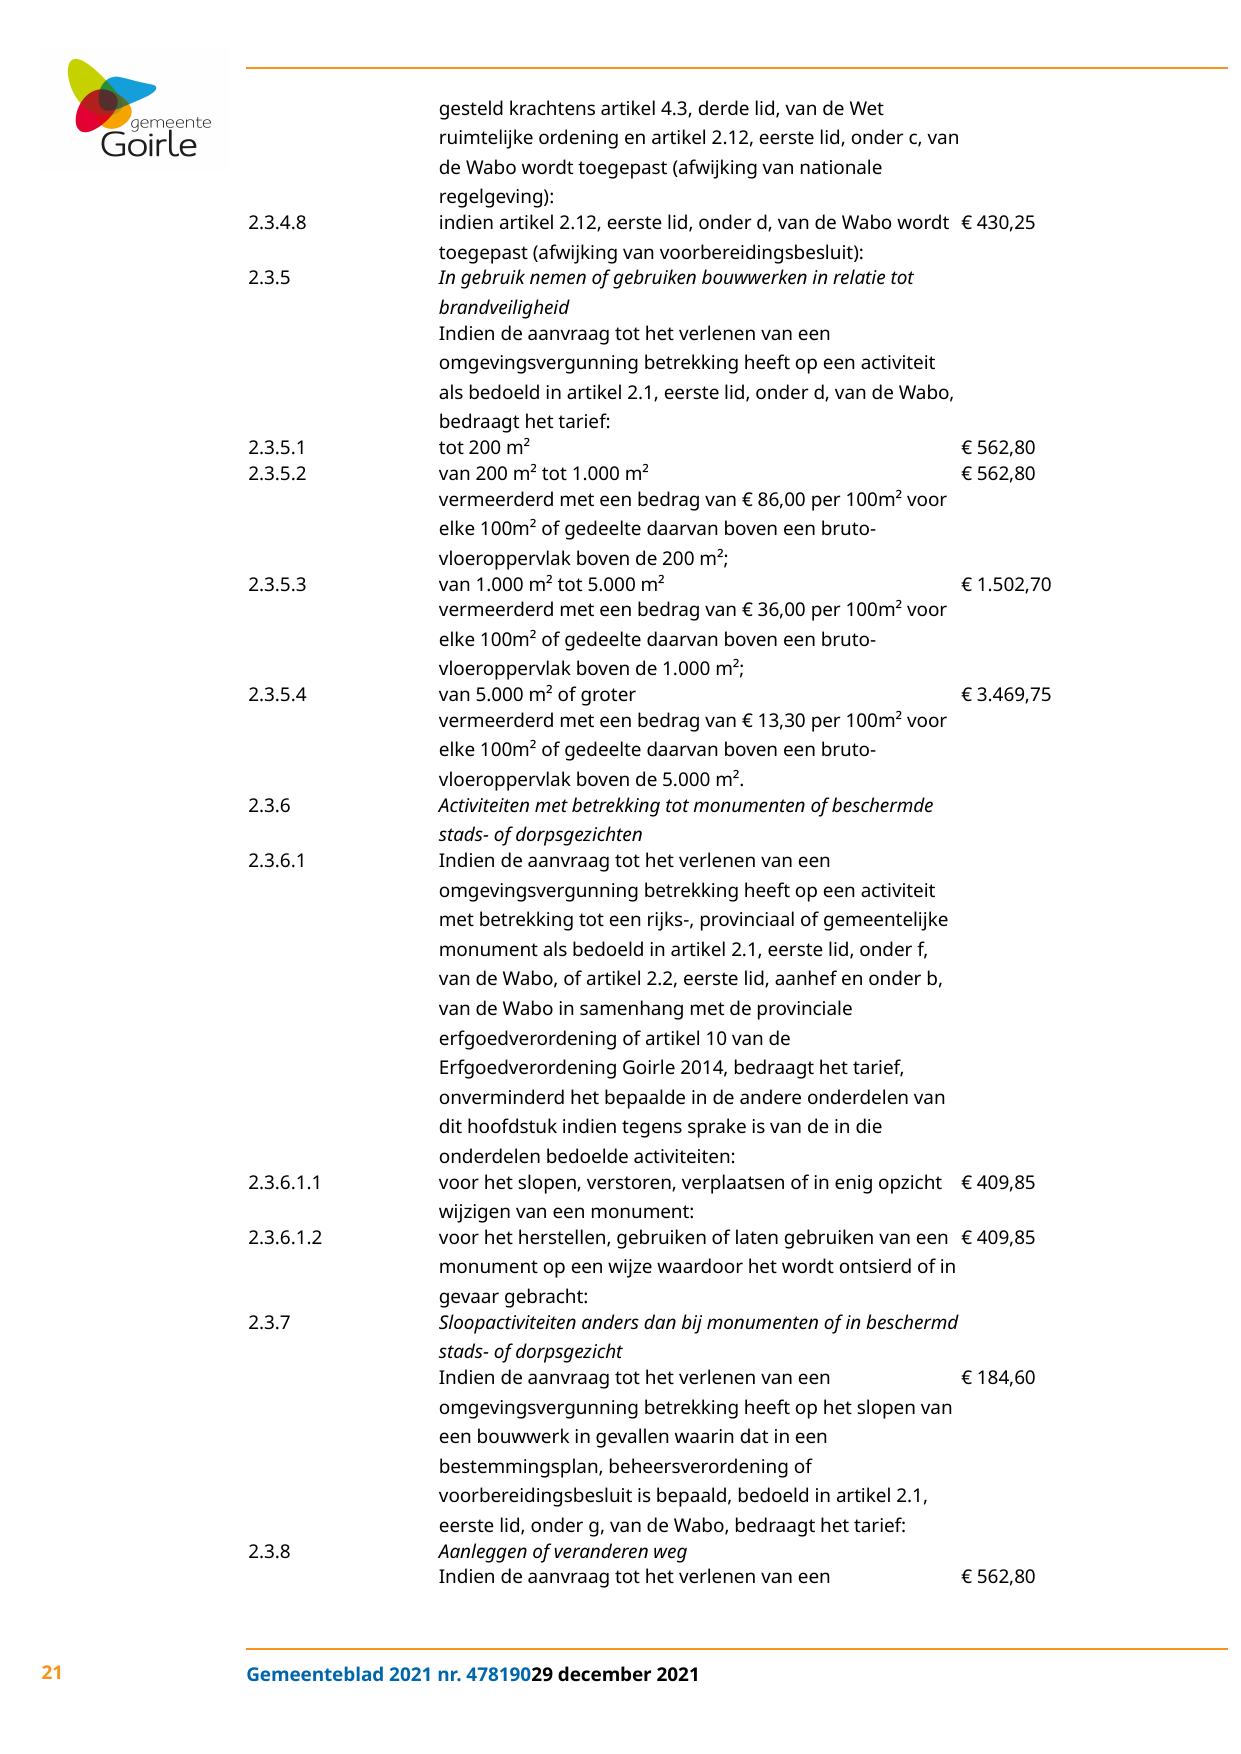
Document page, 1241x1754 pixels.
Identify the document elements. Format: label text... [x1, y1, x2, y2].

table_cell 2.3.6.1 [248, 847, 439, 1169]
table_cell [961, 320, 1152, 434]
table_cell 2.3.6.1.1 [248, 1169, 439, 1224]
table_cell Aanleggen of veranderen weg [439, 1538, 961, 1564]
table_cell € 562,80 [961, 460, 1152, 486]
table_cell [248, 707, 439, 792]
table_cell Indien de aanvraag tot het verlenen van een omgevingsvergunning betrekking heeft op het slopen van een bouwwerk in gevallen waarin dat in een bestemmingsplan, beheersverordening of voorbereidingsbesluit is bepaald, bedoeld in artikel 2.1, eerste lid, onder g, van de Wabo, bedraagt het tarief: [439, 1364, 961, 1538]
table_cell [248, 320, 439, 434]
table_cell € 3.469,75 [961, 681, 1152, 707]
table_cell € 409,85 [961, 1224, 1152, 1309]
table_cell 2.3.6 [248, 792, 439, 847]
table_cell € 409,85 [961, 1169, 1152, 1224]
table_cell [961, 486, 1152, 571]
table_cell 2.3.6.1.2 [248, 1224, 439, 1309]
table_cell voor het slopen, verstoren, verplaatsen of in enig opzicht wijzigen van een monument: [439, 1169, 961, 1224]
table_cell [961, 792, 1152, 847]
table_cell [961, 95, 1152, 209]
table_cell tot 200 m² [439, 434, 961, 460]
table_cell vermeerderd met een bedrag van € 86,00 per 100m² voor elke 100m² of gedeelte daarvan boven een bruto-vloeroppervlak boven de 200 m²; [439, 486, 961, 571]
table_cell [961, 847, 1152, 1169]
table_cell € 562,80 [961, 434, 1152, 460]
table_cell van 1.000 m² tot 5.000 m² [439, 571, 961, 596]
table_cell Indien de aanvraag tot het verlenen van een omgevingsvergunning betrekking heeft op een activiteit met betrekking tot een rijks-, provinciaal of gemeentelijke monument als bedoeld in artikel 2.1, eerste lid, onder f, van de Wabo, of artikel 2.2, eerste lid, aanhef en onder b, van de Wabo in samenhang met de provinciale erfgoedverordening of artikel 10 van de Erfgoedverordening Goirle 2014, bedraagt het tarief, onverminderd het bepaalde in de andere onderdelen van dit hoofdstuk indien tegens sprake is van de in die onderdelen bedoelde activiteiten: [439, 847, 961, 1169]
table_cell [961, 265, 1152, 320]
table_cell 2.3.8 [248, 1538, 439, 1564]
table_cell [248, 1564, 439, 1589]
table_cell indien artikel 2.12, eerste lid, onder d, van de Wabo wordt toegepast (afwijking van voorbereidingsbesluit): [439, 209, 961, 264]
table_cell voor het herstellen, gebruiken of laten gebruiken van een monument op een wijze waardoor het wordt ontsierd of in gevaar gebracht: [439, 1224, 961, 1309]
table_cell Activiteiten met betrekking tot monumenten of beschermde stads- of dorpsgezichten [439, 792, 961, 847]
table_cell € 430,25 [961, 209, 1152, 264]
table_cell gesteld krachtens artikel 4.3, derde lid, van de Wet ruimtelijke ordening en artikel 2.12, eerste lid, onder c, van de Wabo wordt toegepast (afwijking van nationale regelgeving): [439, 95, 961, 209]
table_cell 2.3.5 [248, 265, 439, 320]
table_cell 2.3.4.8 [248, 209, 439, 264]
table_cell 2.3.5.2 [248, 460, 439, 486]
table_cell Indien de aanvraag tot het verlenen van een [439, 1564, 961, 1589]
table_cell [248, 486, 439, 571]
table_cell € 1.502,70 [961, 571, 1152, 596]
table_cell [248, 1364, 439, 1538]
table_cell vermeerderd met een bedrag van € 36,00 per 100m² voor elke 100m² of gedeelte daarvan boven een bruto-vloeroppervlak boven de 1.000 m²; [439, 596, 961, 681]
table_cell Indien de aanvraag tot het verlenen van een omgevingsvergunning betrekking heeft op een activiteit als bedoeld in artikel 2.1, eerste lid, onder d, van de Wabo, bedraagt het tarief: [439, 320, 961, 434]
table_cell [961, 1538, 1152, 1564]
table_cell 2.3.5.4 [248, 681, 439, 707]
table_cell van 5.000 m² of groter [439, 681, 961, 707]
table_cell € 184,60 [961, 1364, 1152, 1538]
table_cell van 200 m² tot 1.000 m² [439, 460, 961, 486]
table_cell € 562,80 [961, 1564, 1152, 1589]
table_cell 2.3.5.3 [248, 571, 439, 596]
table_cell [248, 596, 439, 681]
table_cell 2.3.7 [248, 1309, 439, 1364]
table_cell vermeerderd met een bedrag van € 13,30 per 100m² voor elke 100m² of gedeelte daarvan boven een bruto-vloeroppervlak boven de 5.000 m². [439, 707, 961, 792]
table_cell Sloopactiviteiten anders dan bij monumenten of in beschermd stads- of dorpsgezicht [439, 1309, 961, 1364]
table_cell [961, 1309, 1152, 1364]
picture [41, 47, 231, 172]
table_cell 2.3.5.1 [248, 434, 439, 460]
table_cell [961, 707, 1152, 792]
table_cell In gebruik nemen of gebruiken bouwwerken in relatie tot brandveiligheid [439, 265, 961, 320]
table_cell [961, 596, 1152, 681]
table_cell [248, 95, 439, 209]
